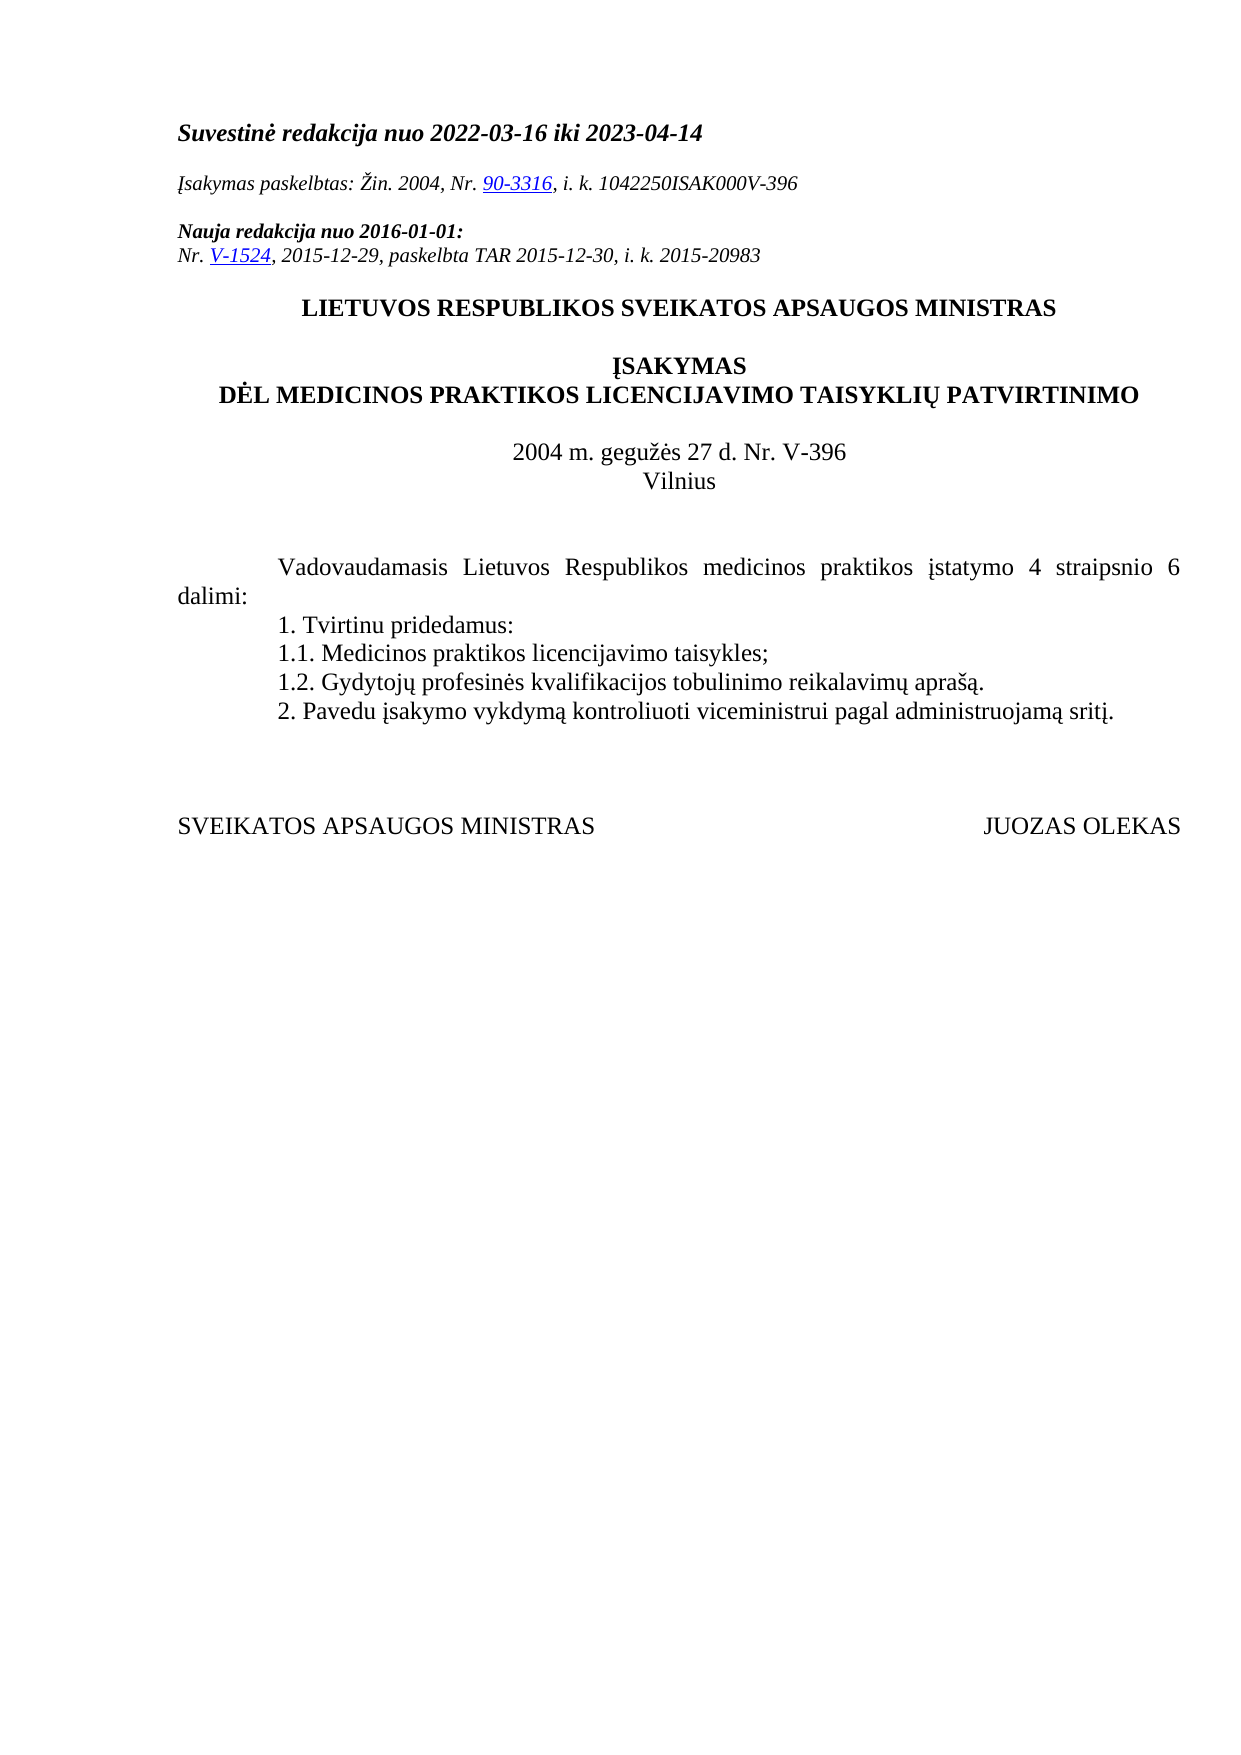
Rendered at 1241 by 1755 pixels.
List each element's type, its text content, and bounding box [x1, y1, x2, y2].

text Įsakymas paskelbtas: Žin. 2004, Nr. 90-3316, i. k. 1042250ISAK000V-396 [177, 171, 1181, 195]
text 2. Pavedu įsakymo vykdymą kontroliuoti viceministrui pagal administruojamą sritį. [177, 696, 1181, 725]
text 1.1. Medicinos praktikos licencijavimo taisykles; [177, 638, 1181, 667]
text Vadovaudamasis Lietuvos Respublikos medicinos praktikos įstatymo 4 straipsnio 6 dalimi: [177, 552, 1181, 610]
text ĮSAKYMAS [177, 351, 1181, 380]
text Nauja redakcija nuo 2016-01-01: [177, 219, 1181, 243]
text Vilnius [177, 466, 1181, 495]
text 1.2. Gydytojų profesinės kvalifikacijos tobulinimo reikalavimų aprašą. [177, 667, 1181, 696]
text SVEIKATOS APSAUGOS MINISTRAS JUOZAS OLEKAS [177, 811, 1181, 840]
text Suvestinė redakcija nuo 2022-03-16 iki 2023-04-14 [177, 118, 1181, 147]
text DĖL MEDICINOS PRAKTIKOS LICENCIJAVIMO TAISYKLIŲ PATVIRTINIMO [177, 380, 1181, 408]
text LIETUVOS RESPUBLIKOS SVEIKATOS APSAUGOS MINISTRAS [177, 293, 1181, 322]
text Nr. V-1524, 2015-12-29, paskelbta TAR 2015-12-30, i. k. 2015-20983 [177, 243, 1181, 267]
text 1. Tvirtinu pridedamus: [177, 610, 1181, 638]
text 2004 m. gegužės 27 d. Nr. V-396 [177, 437, 1181, 466]
